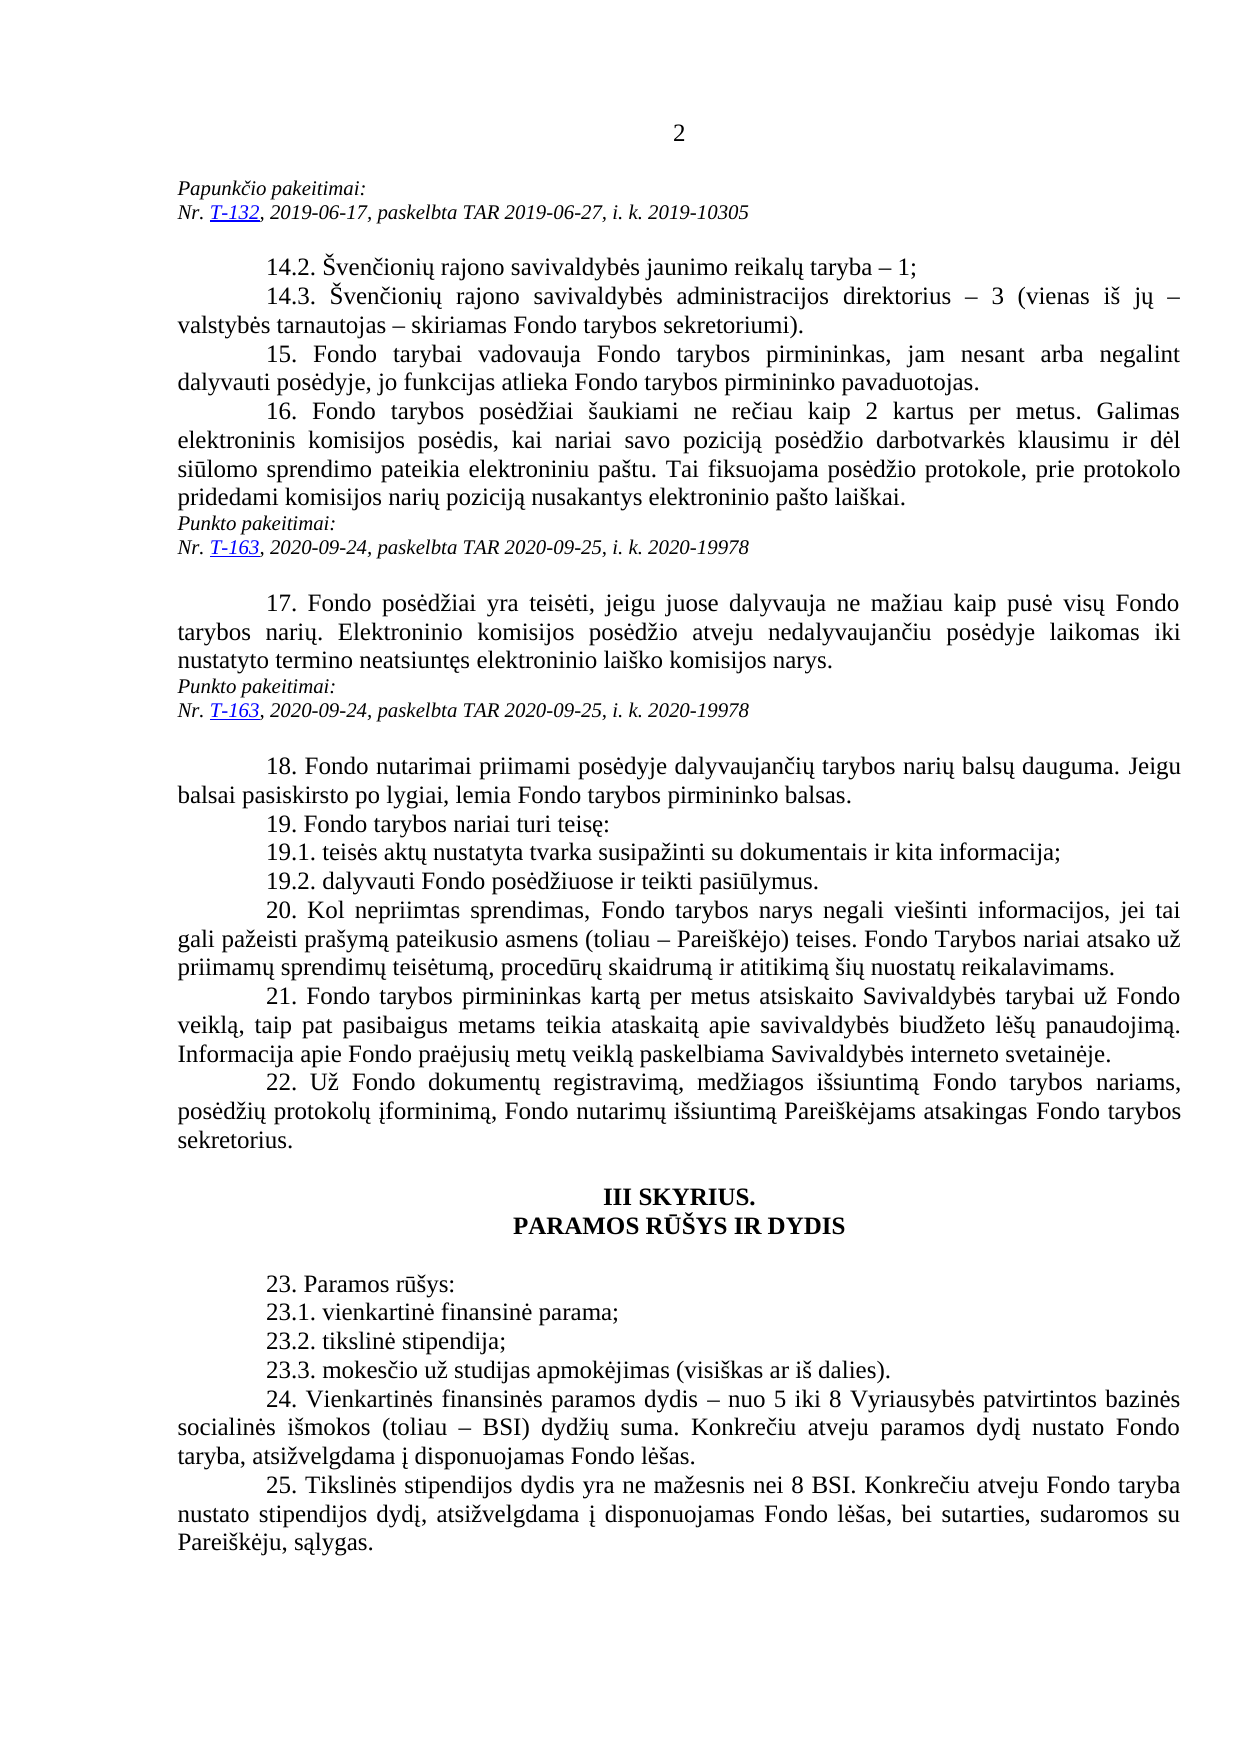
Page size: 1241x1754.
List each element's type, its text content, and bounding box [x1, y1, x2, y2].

text Punkto pakeitimai: [177, 674, 1181, 698]
text Punkto pakeitimai: [177, 511, 1181, 535]
text 14.3. Švenčionių rajono savivaldybės administracijos direktorius – 3 (vienas iš jų – valstybės tarnautojas – skiriamas Fondo tarybos sekretoriumi). [177, 281, 1181, 339]
text 20. Kol nepriimtas sprendimas, Fondo tarybos narys negali viešinti informacijos, jei tai gali pažeisti prašymą pateikusio asmens (toliau – Pareiškėjo) teises. Fondo Tarybos nariai atsako už priimamų sprendimų teisėtumą, procedūrų skaidrumą ir atitikimą šių nuostatų reikalavimams. [177, 895, 1181, 981]
text 19.1. teisės aktų nustatyta tvarka susipažinti su dokumentais ir kita informacija; [177, 837, 1181, 866]
text III SKYRIUS. [177, 1182, 1181, 1211]
text Nr. T-163, 2020-09-24, paskelbta TAR 2020-09-25, i. k. 2020-19978 [177, 535, 1181, 559]
text 22. Už Fondo dokumentų registravimą, medžiagos išsiuntimą Fondo tarybos nariams, posėdžių protokolų įforminimą, Fondo nutarimų išsiuntimą Pareiškėjams atsakingas Fondo tarybos sekretorius. [177, 1067, 1181, 1154]
text 23.2. tikslinė stipendija; [177, 1326, 1181, 1355]
text 19.2. dalyvauti Fondo posėdžiuose ir teikti pasiūlymus. [177, 866, 1181, 895]
text 18. Fondo nutarimai priimami posėdyje dalyvaujančių tarybos narių balsų dauguma. Jeigu balsai pasiskirsto po lygiai, lemia Fondo tarybos pirmininko balsas. [177, 751, 1181, 809]
text 23. Paramos rūšys: [177, 1269, 1181, 1297]
text 21. Fondo tarybos pirmininkas kartą per metus atsiskaito Savivaldybės tarybai už Fondo veiklą, taip pat pasibaigus metams teikia ataskaitą apie savivaldybės biudžeto lėšų panaudojimą. Informacija apie Fondo praėjusių metų veiklą paskelbiama Savivaldybės interneto svetainėje. [177, 981, 1181, 1067]
text 17. Fondo posėdžiai yra teisėti, jeigu juose dalyvauja ne mažiau kaip pusė visų Fondo tarybos narių. Elektroninio komisijos posėdžio atveju nedalyvaujančiu posėdyje laikomas iki nustatyto termino neatsiuntęs elektroninio laiško komisijos narys. [177, 588, 1181, 674]
text 19. Fondo tarybos nariai turi teisę: [177, 809, 1181, 837]
text PARAMOS RŪŠYS IR DYDIS [177, 1211, 1181, 1240]
text 14.2. Švenčionių rajono savivaldybės jaunimo reikalų taryba – 1; [177, 252, 1181, 281]
text 23.1. vienkartinė finansinė parama; [177, 1297, 1181, 1326]
text 23.3. mokesčio už studijas apmokėjimas (visiškas ar iš dalies). [177, 1355, 1181, 1384]
text Nr. T-163, 2020-09-24, paskelbta TAR 2020-09-25, i. k. 2020-19978 [177, 698, 1181, 722]
text 15. Fondo tarybai vadovauja Fondo tarybos pirmininkas, jam nesant arba negalint dalyvauti posėdyje, jo funkcijas atlieka Fondo tarybos pirmininko pavaduotojas. [177, 339, 1181, 396]
text Nr. T-132, 2019-06-17, paskelbta TAR 2019-06-27, i. k. 2019-10305 [177, 200, 1181, 224]
text 25. Tikslinės stipendijos dydis yra ne mažesnis nei 8 BSI. Konkrečiu atveju Fondo taryba nustato stipendijos dydį, atsižvelgdama į disponuojamas Fondo lėšas, bei sutarties, sudaromos su Pareiškėju, sąlygas. [177, 1470, 1181, 1556]
text 24. Vienkartinės finansinės paramos dydis – nuo 5 iki 8 Vyriausybės patvirtintos bazinės socialinės išmokos (toliau – BSI) dydžių suma. Konkrečiu atveju paramos dydį nustato Fondo taryba, atsižvelgdama į disponuojamas Fondo lėšas. [177, 1384, 1181, 1470]
text Papunkčio pakeitimai: [177, 176, 1181, 200]
text 16. Fondo tarybos posėdžiai šaukiami ne rečiau kaip 2 kartus per metus. Galimas elektroninis komisijos posėdis, kai nariai savo poziciją posėdžio darbotvarkės klausimu ir dėl siūlomo sprendimo pateikia elektroniniu paštu. Tai fiksuojama posėdžio protokole, prie protokolo pridedami komisijos narių poziciją nusakantys elektroninio pašto laiškai. [177, 396, 1181, 511]
